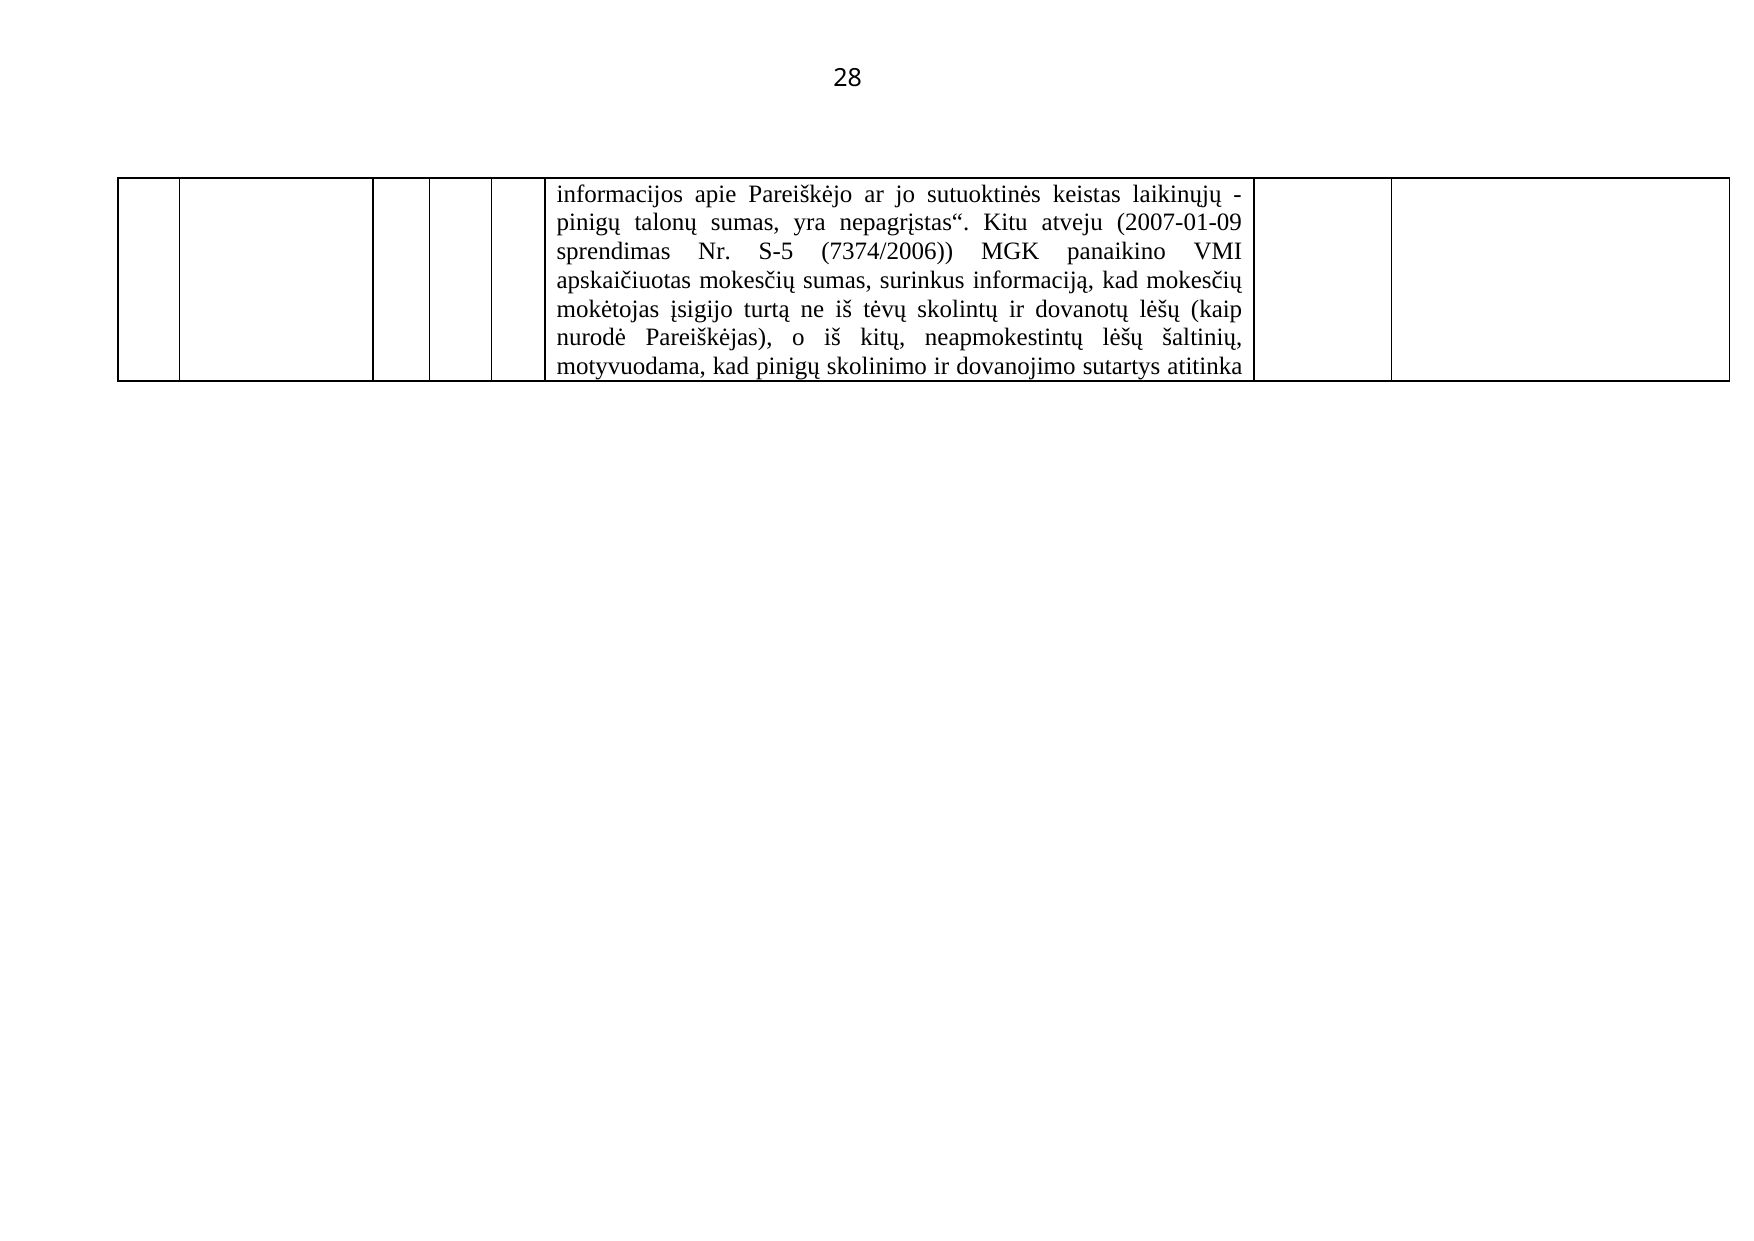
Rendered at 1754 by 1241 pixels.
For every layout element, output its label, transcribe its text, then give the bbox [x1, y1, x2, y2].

table_cell [1255, 179, 1391, 380]
table_cell [374, 179, 429, 380]
table_cell [492, 179, 544, 380]
table_cell [430, 179, 491, 380]
table_cell informacijos apie Pareiškėjo ar jo sutuoktinės keistas laikinųjų - pinigų talonų sumas, yra nepagrįstas“. Kitu atveju (2007-01-09 sprendimas Nr. S-5 (7374/2006)) MGK panaikino VMI apskaičiuotas mokesčių sumas, surinkus informaciją, kad mokesčių mokėtojas įsigijo turtą ne iš tėvų skolintų ir dovanotų lėšų (kaip nurodė Pareiškėjas), o iš kitų, neapmokestintų lėšų šaltinių, motyvuodama, kad pinigų skolinimo ir dovanojimo sutartys atitinka [546, 179, 1253, 380]
table_cell [180, 179, 372, 380]
table_cell [119, 179, 179, 380]
table_cell [1392, 179, 1729, 380]
